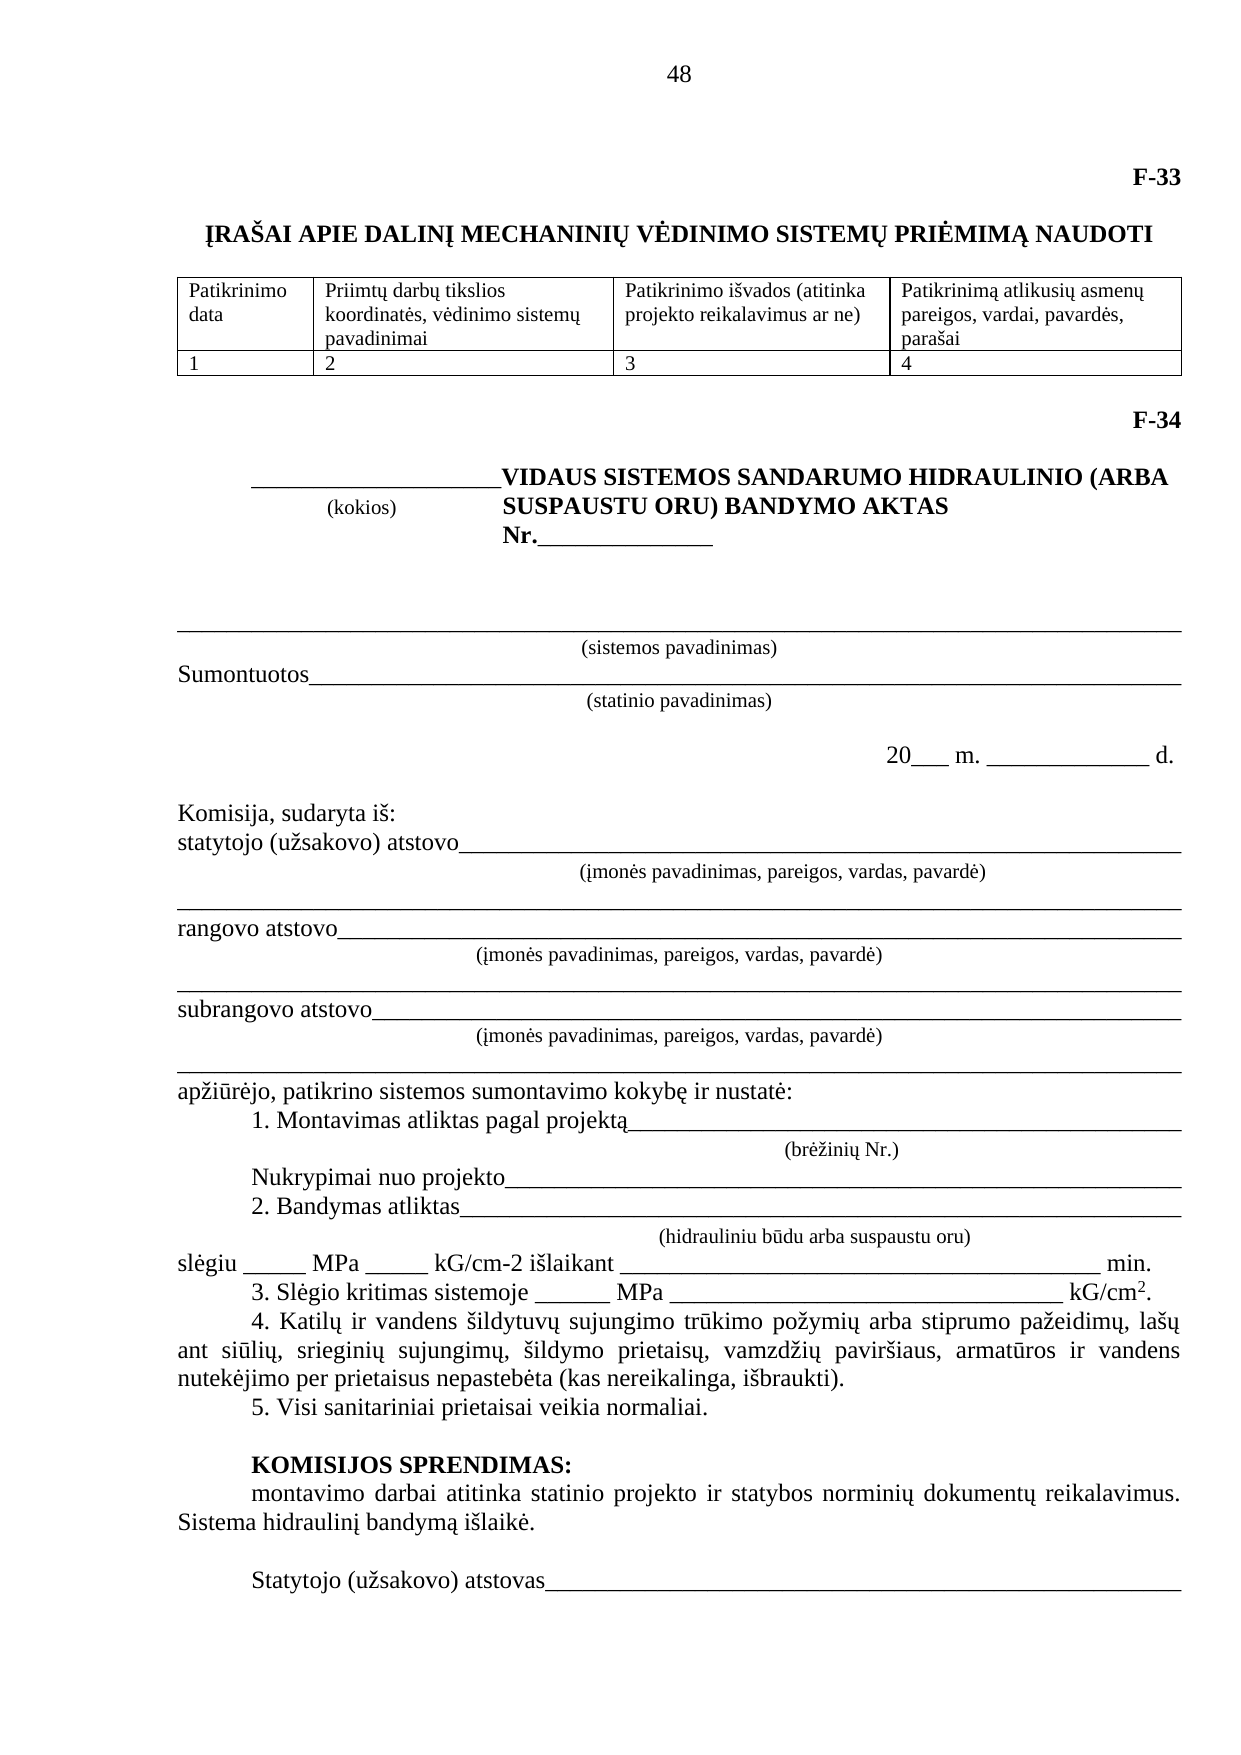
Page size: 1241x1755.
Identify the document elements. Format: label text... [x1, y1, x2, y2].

text (įmonės pavadinimas, pareigos, vardas, pavardė) [177, 942, 1181, 966]
text (įmonės pavadinimas, pareigos, vardas, pavardė) [177, 1023, 1181, 1047]
text (hidrauliniu būdu arba suspaustu oru) [177, 1220, 1181, 1248]
text ____________________VIDAUS SISTEMOS SANDARUMO HIDRAULINIO (ARBA (kokios) SUSPAUSTU ORU) BANDYMO AKTAS [177, 462, 1181, 520]
table_header Patikrinimą atlikusių asmenų pareigos, vardai, pavardės, parašai [891, 278, 1181, 350]
text 3. Slėgio kritimas sistemoje ______ MPa kG/cm2. [177, 1277, 1181, 1306]
text Nr.______________ [177, 520, 1181, 548]
text statytojo (užsakovo) atstovo [177, 827, 1181, 855]
text (brėžinių Nr.) [177, 1133, 1181, 1162]
text Nukrypimai nuo projekto [177, 1162, 1181, 1191]
text Komisija, sudaryta iš: [177, 798, 1181, 827]
text (sistemos pavadinimas) [177, 635, 1181, 659]
text Statytojo (užsakovo) atstovas [177, 1565, 1181, 1593]
text montavimo darbai atitinka statinio projekto ir statybos norminių dokumentų reikalavimus. Sistema hidraulinį bandymą išlaikė. [177, 1478, 1181, 1536]
text rangovo atstovo [177, 913, 1181, 942]
text 2. Bandymas atliktas [177, 1191, 1181, 1220]
table_header Patikrinimo išvados (atitinka projekto reikalavimus ar ne) [614, 278, 889, 350]
table_cell 4 [891, 351, 1181, 375]
table_cell 3 [614, 351, 889, 375]
text F-34 [177, 405, 1181, 433]
text 1. Montavimas atliktas pagal projektą [177, 1105, 1181, 1133]
text (įmonės pavadinimas, pareigos, vardas, pavardė) [177, 855, 1181, 884]
text KOMISIJOS SPRENDIMAS: [177, 1450, 1181, 1478]
table_header Patikrinimo data [178, 278, 313, 350]
table_cell 2 [314, 351, 613, 375]
text 4. Katilų ir vandens šildytuvų sujungimo trūkimo požymių arba stiprumo pažeidimų, lašų ant siūlių, srieginių sujungimų, šildymo prietaisų, vamzdžių paviršiaus, armatūros ir vandens nutekėjimo per prietaisus nepastebėta (kas nereikalinga, išbraukti). [177, 1306, 1181, 1392]
text F-33 [177, 162, 1181, 190]
text ĮRAŠAI APIE DALINĮ MECHANINIŲ VĖDINIMO SISTEMŲ PRIĖMIMĄ NAUDOTI [177, 219, 1181, 248]
text (statinio pavadinimas) [177, 688, 1181, 712]
text Sumontuotos [177, 659, 1181, 688]
text 5. Visi sanitariniai prietaisai veikia normaliai. [177, 1392, 1181, 1421]
text slėgiu _____ MPa _____ kG/cm-2 išlaikant min. [177, 1248, 1181, 1277]
table_header Priimtų darbų tikslios koordinatės, vėdinimo sistemų pavadinimai [314, 278, 613, 350]
text subrangovo atstovo [177, 994, 1181, 1023]
table_cell 1 [178, 351, 313, 375]
text apžiūrėjo, patikrino sistemos sumontavimo kokybę ir nustatė: [177, 1076, 1181, 1105]
text 20___ m. _____________ d. [177, 740, 1181, 769]
